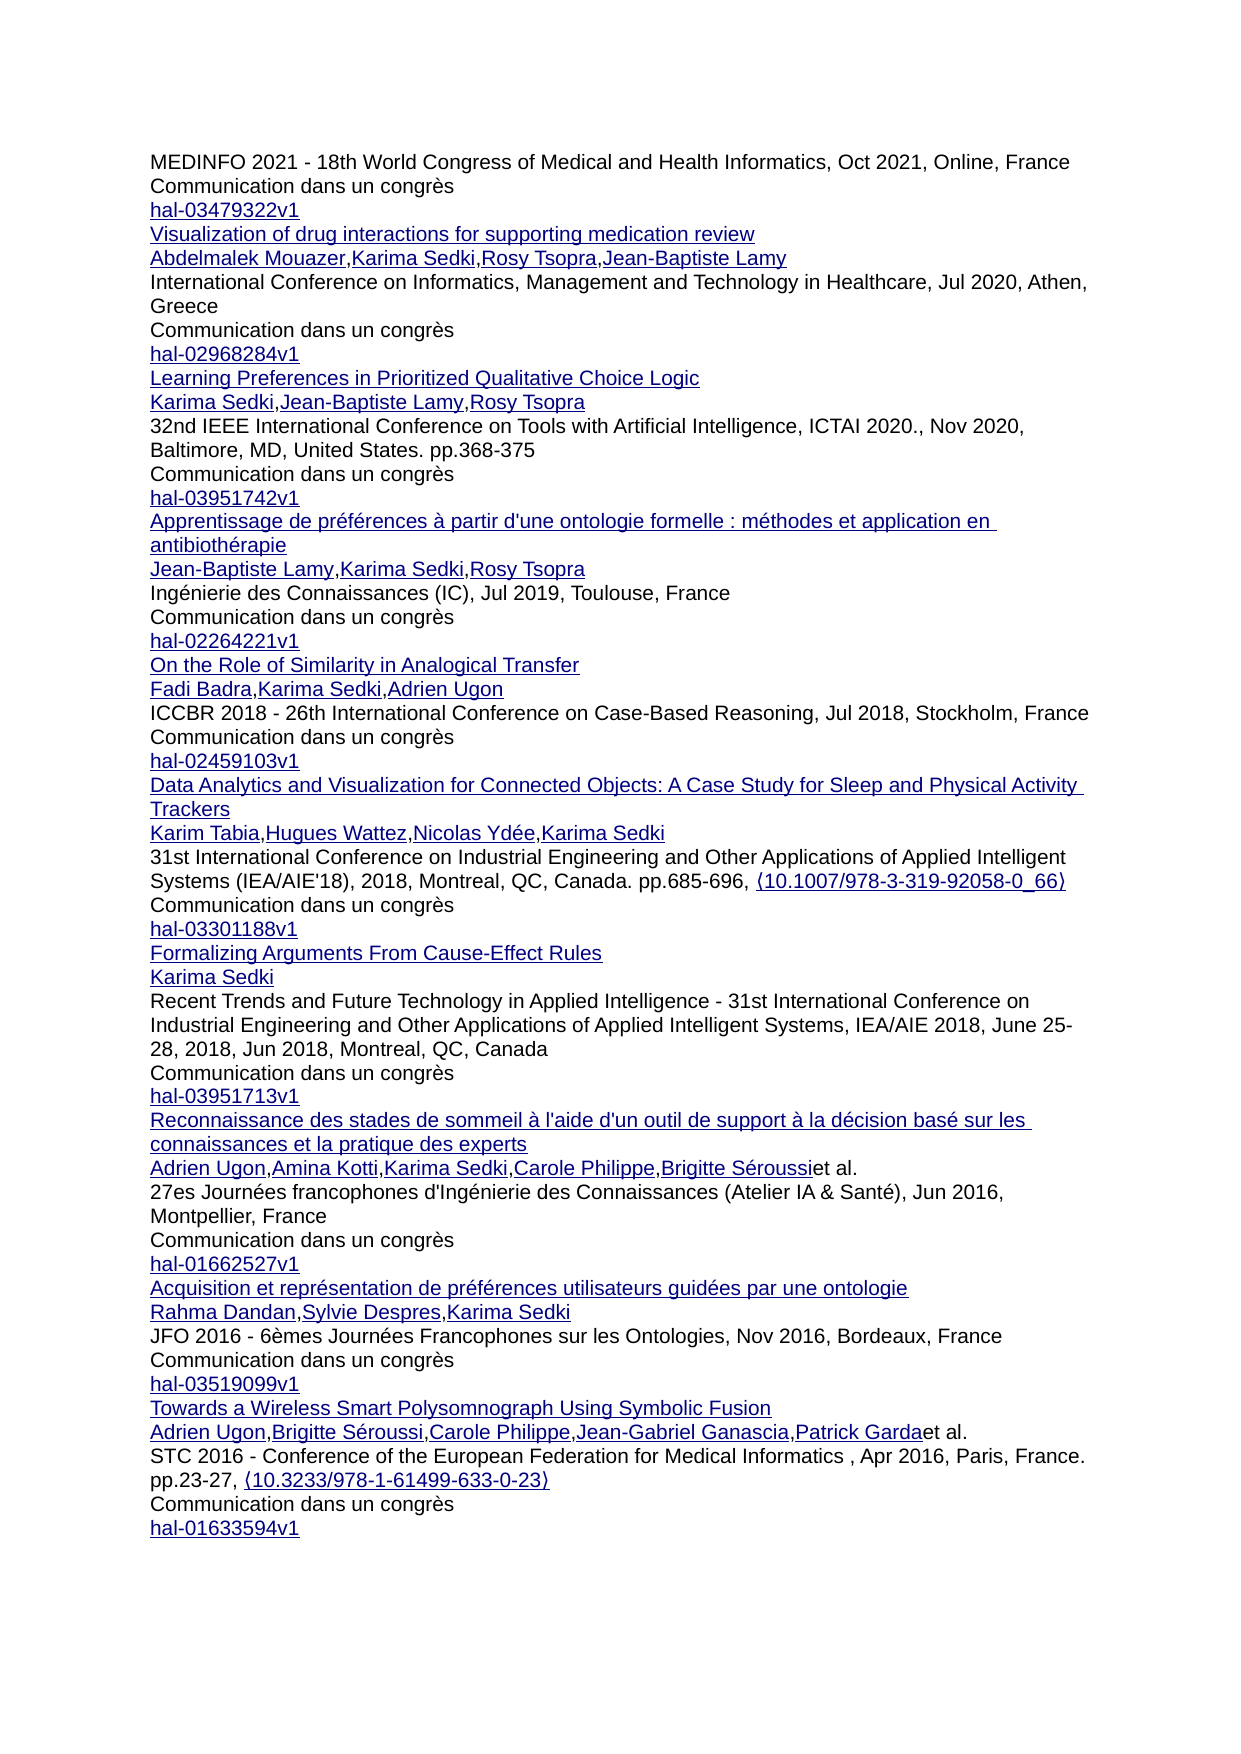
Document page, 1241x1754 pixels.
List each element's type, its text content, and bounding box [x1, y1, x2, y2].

table_cell Formalizing Arguments From Cause-Effect Rules Karima Sedki Recent Trends and Future Technology in Applied Intelligence - 31st International Conference on Industrial Engineering and Other Applications of Applied Intelligent Systems, IEA/AIE 2018, June 25-28, 2018, Jun 2018, Montreal, QC, Canada Communication dans un congrès hal-03951713v1 [150, 941, 1090, 1108]
table_cell On the Role of Similarity in Analogical Transfer Fadi Badra,Karima Sedki,Adrien Ugon ICCBR 2018 - 26th International Conference on Case-Based Reasoning, Jul 2018, Stockholm, France Communication dans un congrès hal-02459103v1 [150, 653, 1090, 773]
table_cell Towards a Wireless Smart Polysomnograph Using Symbolic Fusion Adrien Ugon,Brigitte Séroussi,Carole Philippe,Jean-Gabriel Ganascia,Patrick Gardaet al. STC 2016 - Conference of the European Federation for Medical Informatics , Apr 2016, Paris, France. pp.23-27, ⟨10.3233/978-1-61499-633-0-23⟩ Communication dans un congrès hal-01633594v1 [150, 1396, 1090, 1539]
table_cell Apprentissage de préférences à partir d'une ontologie formelle : méthodes et application en antibiothérapie Jean-Baptiste Lamy,Karima Sedki,Rosy Tsopra Ingénierie des Connaissances (IC), Jul 2019, Toulouse, France Communication dans un congrès hal-02264221v1 [150, 509, 1090, 653]
table_cell Visualization of drug interactions for supporting medication review Abdelmalek Mouazer,Karima Sedki,Rosy Tsopra,Jean-Baptiste Lamy International Conference on Informatics, Management and Technology in Healthcare, Jul 2020, Athen, Greece Communication dans un congrès hal-02968284v1 [150, 222, 1090, 366]
table_cell Data Analytics and Visualization for Connected Objects: A Case Study for Sleep and Physical Activity Trackers Karim Tabia,Hugues Wattez,Nicolas Ydée,Karima Sedki 31st International Conference on Industrial Engineering and Other Applications of Applied Intelligent Systems (IEA/AIE'18), 2018, Montreal, QC, Canada. pp.685-696, ⟨10.1007/978-3-319-92058-0_66⟩ Communication dans un congrès hal-03301188v1 [150, 773, 1090, 941]
table_cell Acquisition et représentation de préférences utilisateurs guidées‎ par une ontologie Rahma Dandan,Sylvie Despres,Karima Sedki JFO 2016 - 6èmes Journées Francophones sur les Ontologies, Nov 2016, Bordeaux, France Communication dans un congrès hal-03519099v1 [150, 1276, 1090, 1396]
table_cell MEDINFO 2021 - 18th World Congress of Medical and Health Informatics, Oct 2021, Online, France Communication dans un congrès hal-03479322v1 [150, 150, 1090, 222]
table_cell Reconnaissance des stades de sommeil à l'aide d'un outil de support à la décision basé sur les connaissances et la pratique des experts Adrien Ugon,Amina Kotti,Karima Sedki,Carole Philippe,Brigitte Séroussiet al. 27es Journées francophones d'Ingénierie des Connaissances (Atelier IA & Santé), Jun 2016, Montpellier, France Communication dans un congrès hal-01662527v1 [150, 1108, 1090, 1276]
table_cell Learning Preferences in Prioritized Qualitative Choice Logic Karima Sedki,Jean-Baptiste Lamy,Rosy Tsopra 32nd IEEE International Conference on Tools with Artificial Intelligence, ICTAI 2020., Nov 2020, Baltimore, MD, United States. pp.368-375 Communication dans un congrès hal-03951742v1 [150, 366, 1090, 509]
